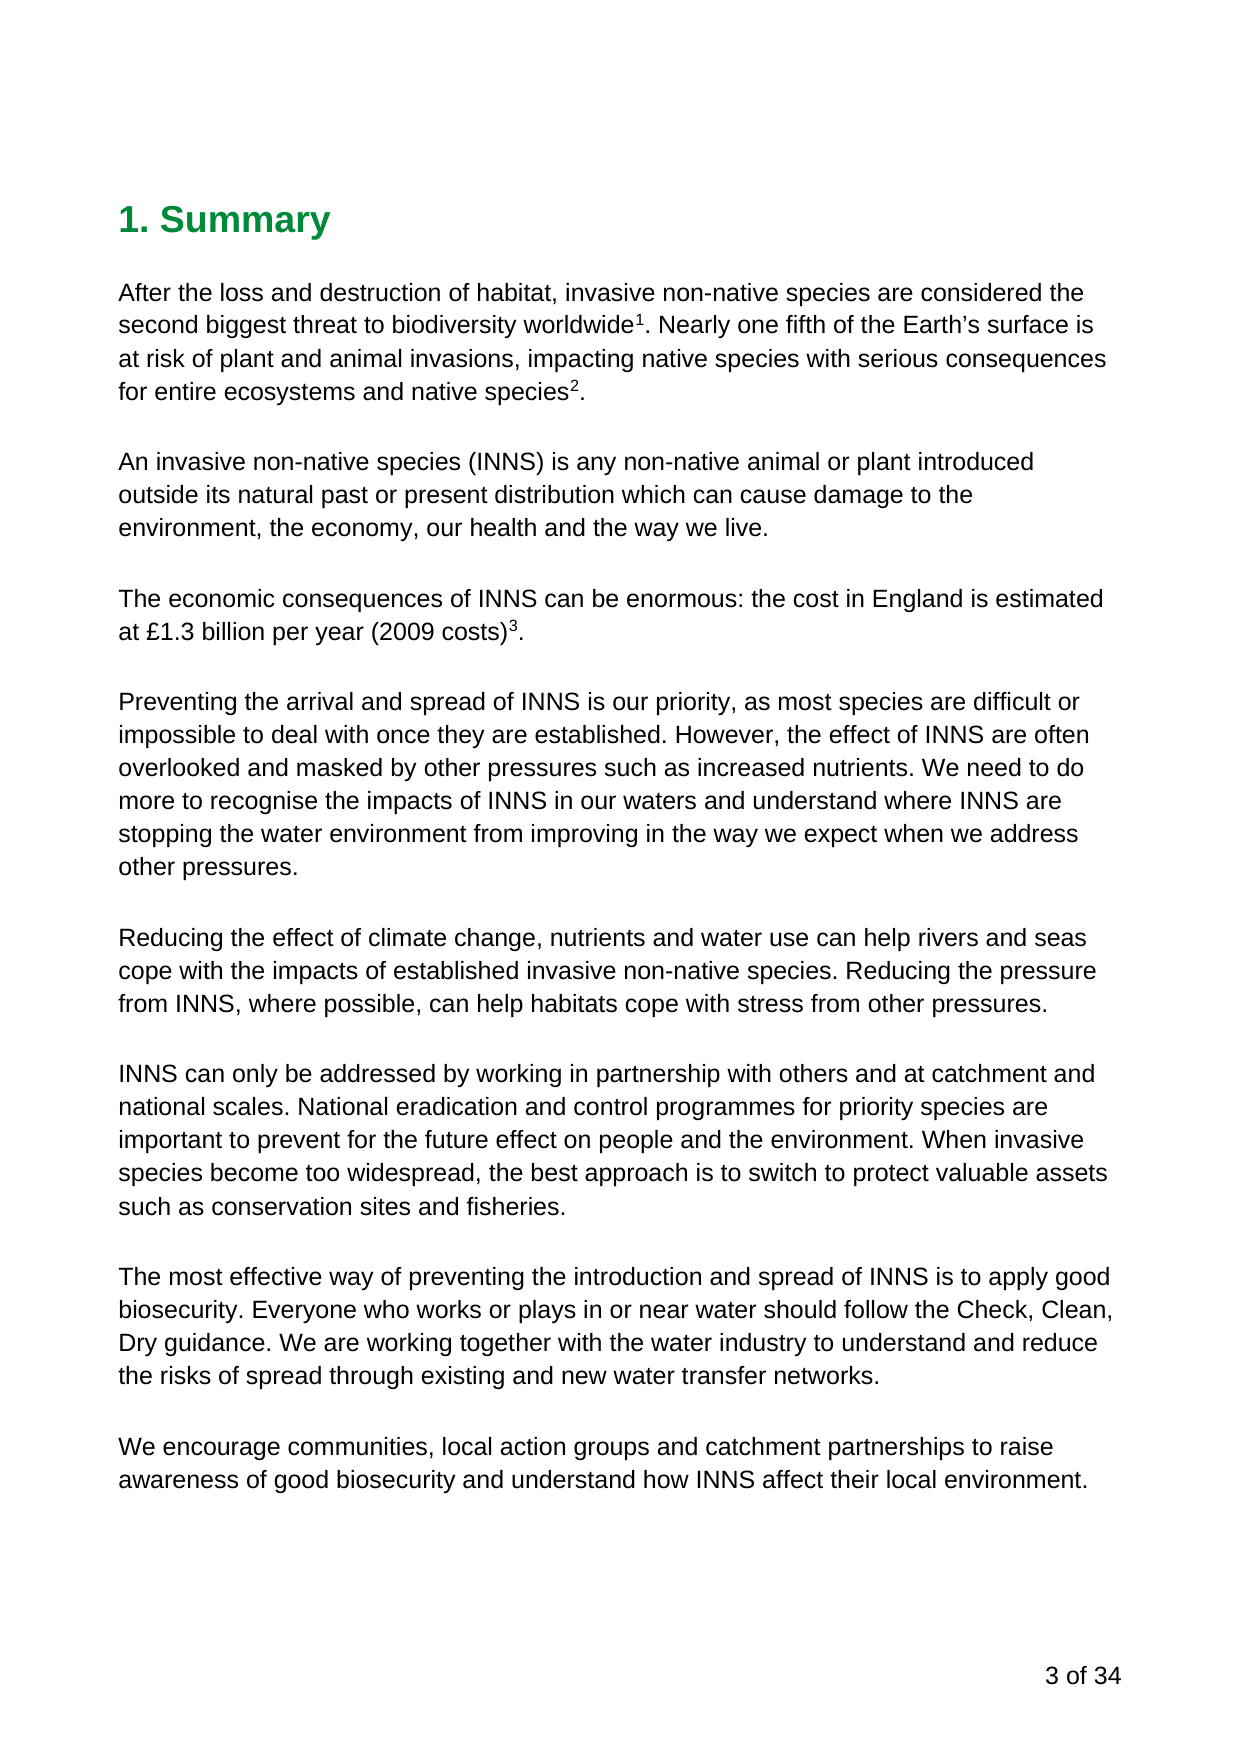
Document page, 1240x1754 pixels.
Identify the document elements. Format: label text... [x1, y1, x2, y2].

text INNS can only be addressed by working in partnership with others and at catchment and national scales. National eradication and control programmes for priority species are important to prevent for the future effect on people and the environment. When invasive species become too widespread, the best approach is to switch to protect valuable assets such as conservation sites and fisheries. [118, 1059, 1121, 1220]
text Preventing the arrival and spread of INNS is our priority, as most species are difficult or impossible to deal with once they are established. However, the effect of INNS are often overlooked and masked by other pressures such as increased nutrients. We need to do more to recognise the impacts of INNS in our waters and understand where INNS are stopping the water environment from improving in the way we expect when we address other pressures. [118, 687, 1121, 881]
text An invasive non-native species (INNS) is any non-native animal or plant introduced outside its natural past or present distribution which can cause damage to the environment, the economy, our health and the way we live. [118, 447, 1121, 542]
text Reducing the effect of climate change, nutrients and water use can help rivers and seas cope with the impacts of established invasive non-native species. Reducing the pressure from INNS, where possible, can help habitats cope with stress from other pressures. [118, 923, 1121, 1018]
text The economic consequences of INNS can be enormous: the cost in England is estimated at £1.3 billion per year (2009 costs). [118, 584, 1121, 645]
text The most effective way of preventing the introduction and spread of INNS is to apply good biosecurity. Everyone who works or plays in or near water should follow the Check, Clean, Dry guidance. We are working together with the water industry to understand and reduce the risks of spread through existing and new water transfer networks. [118, 1262, 1121, 1390]
subtitle 1. Summary [118, 197, 1121, 240]
text After the loss and destruction of habitat, invasive non-native species are considered the second biggest threat to biodiversity worldwide. Nearly one fifth of the Earth’s surface is at risk of plant and animal invasions, impacting native species with serious consequences for entire ecosystems and native species. [118, 277, 1121, 405]
text We encourage communities, local action groups and catchment partnerships to raise awareness of good biosecurity and understand how INNS affect their local environment. [118, 1432, 1121, 1493]
